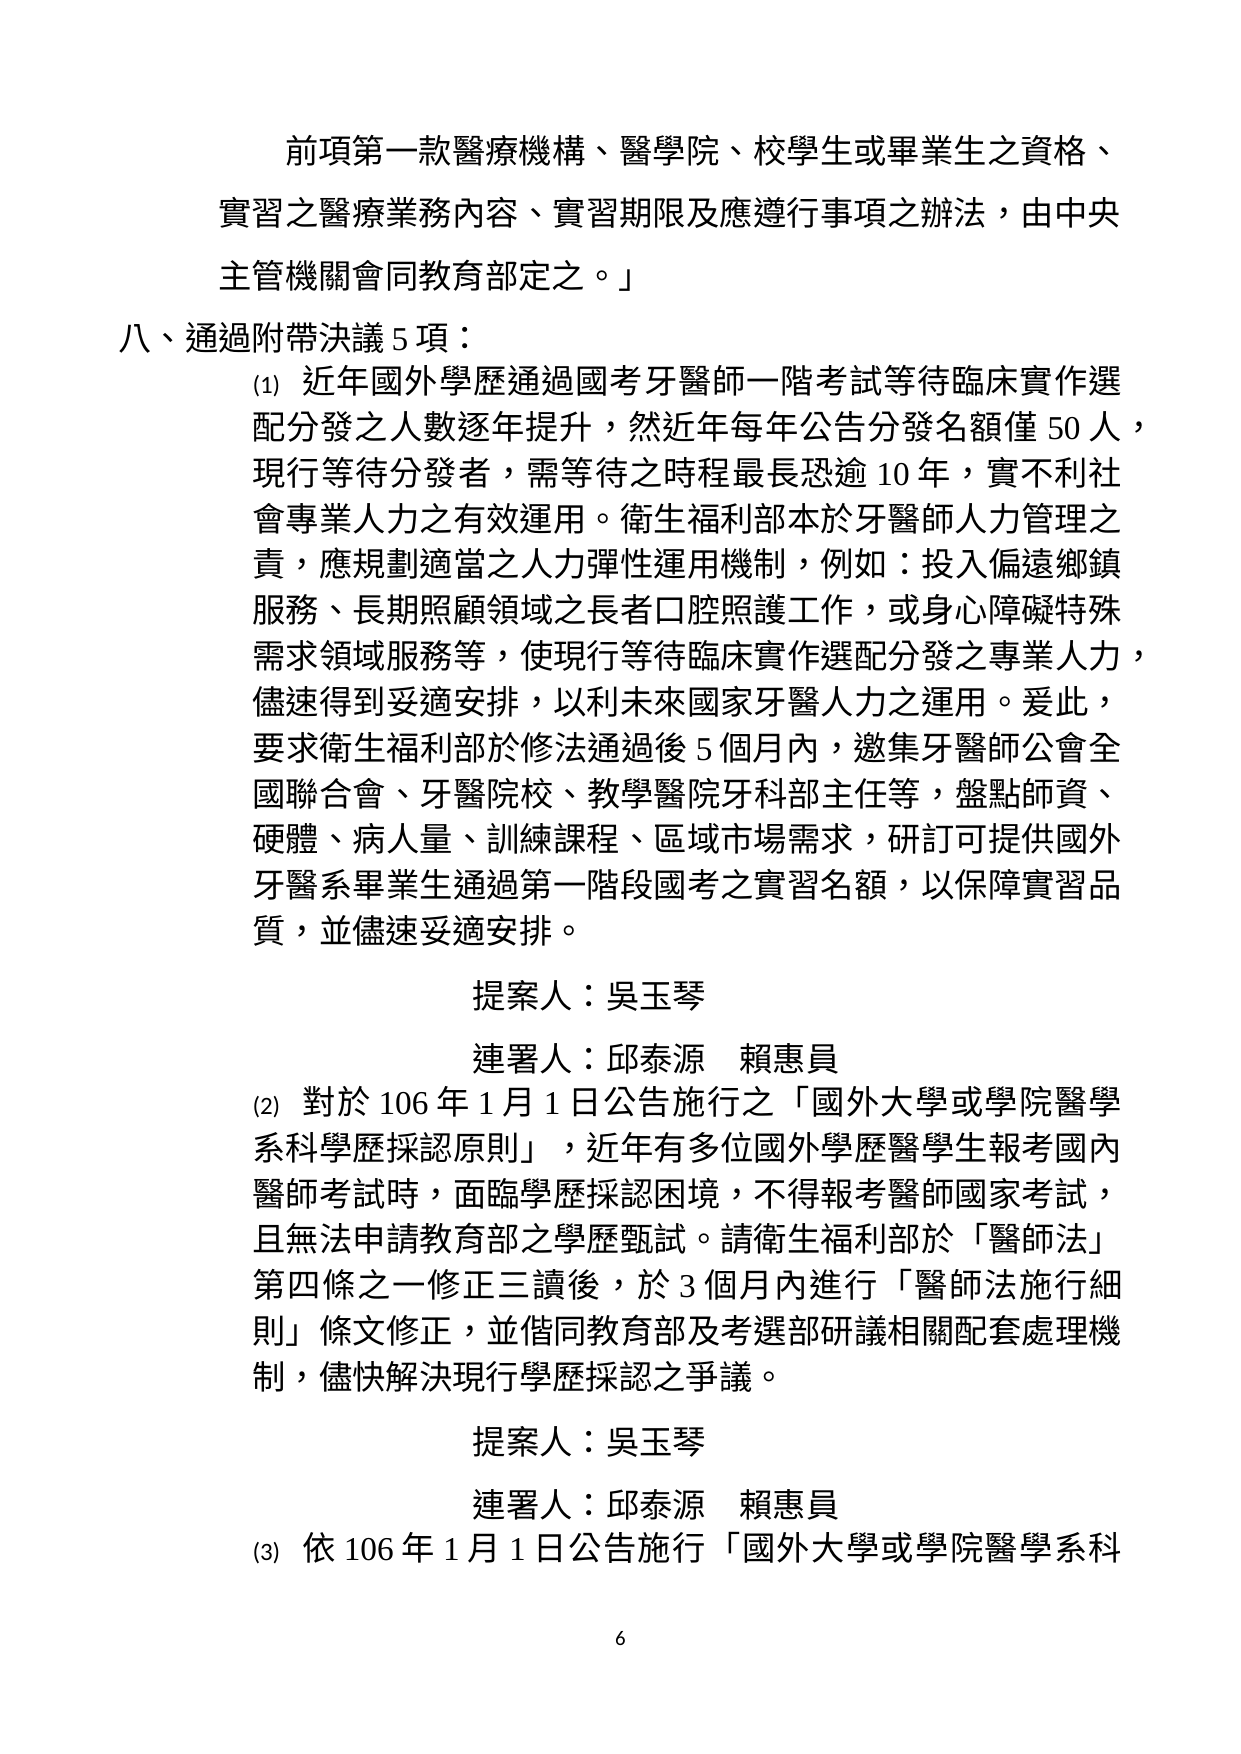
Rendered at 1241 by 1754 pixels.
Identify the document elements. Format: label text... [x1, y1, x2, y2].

list 近年國外學歷通過國考牙醫師一階考試等待臨床實作選配分發之人數逐年提升，然近年每年公告分發名額僅50人，現行等待分發者，需等待之時程最長恐逾10年，實不利社會專業人力之有效運用。衛生福利部本於牙醫師人力管理之責，應規劃適當之人力彈性運用機制，例如：投入偏遠鄉鎮服務、長期照顧領域之長者口腔照護工作，或身心障礙特殊需求領域服務等，使現行等待臨床實作選配分發之專業人力，儘速得到妥適安排，以利未來國家牙醫人力之運用。爰此，要求衛生福利部於修法通過後5個月內，邀集牙醫師公會全國聯合會、牙醫院校、教學醫院牙科部主任等，盤點師資、硬體、病人量、訓練課程、區域市場需求，研訂可提供國外牙醫系畢業生通過第一階段國考之實習名額，以保障實習品質，並儘速妥適安排。 [252, 357, 1122, 953]
text 連署人：邱泰源 賴惠員 [193, 1461, 1122, 1523]
list 對於106年1月1日公告施行之「國外大學或學院醫學系科學歷採認原則」，近年有多位國外學歷醫學生報考國內醫師考試時，面臨學歷採認困境，不得報考醫師國家考試，且無法申請教育部之學歷甄試。請衛生福利部於「醫師法」第四條之一修正三讀後，於3個月內進行「醫師法施行細則」條文修正，並偕同教育部及考選部研議相關配套處理機制，儘快解決現行學歷採認之爭議。 [252, 1078, 1122, 1398]
text 連署人：邱泰源 賴惠員 [193, 1015, 1122, 1078]
text 提案人：吳玉琴 [193, 1398, 1122, 1461]
text 提案人：吳玉琴 [193, 953, 1122, 1015]
text 八、通過附帶決議5項： [118, 294, 1122, 357]
list 依106年1月1日公告施行「國外大學或學院醫學系科 [252, 1523, 1122, 1569]
text 前項第一款醫療機構、醫學院、校學生或畢業生之資格、實習之醫療業務內容、實習期限及應遵行事項之辦法，由中央主管機關會同教育部定之。」 [218, 107, 1122, 294]
